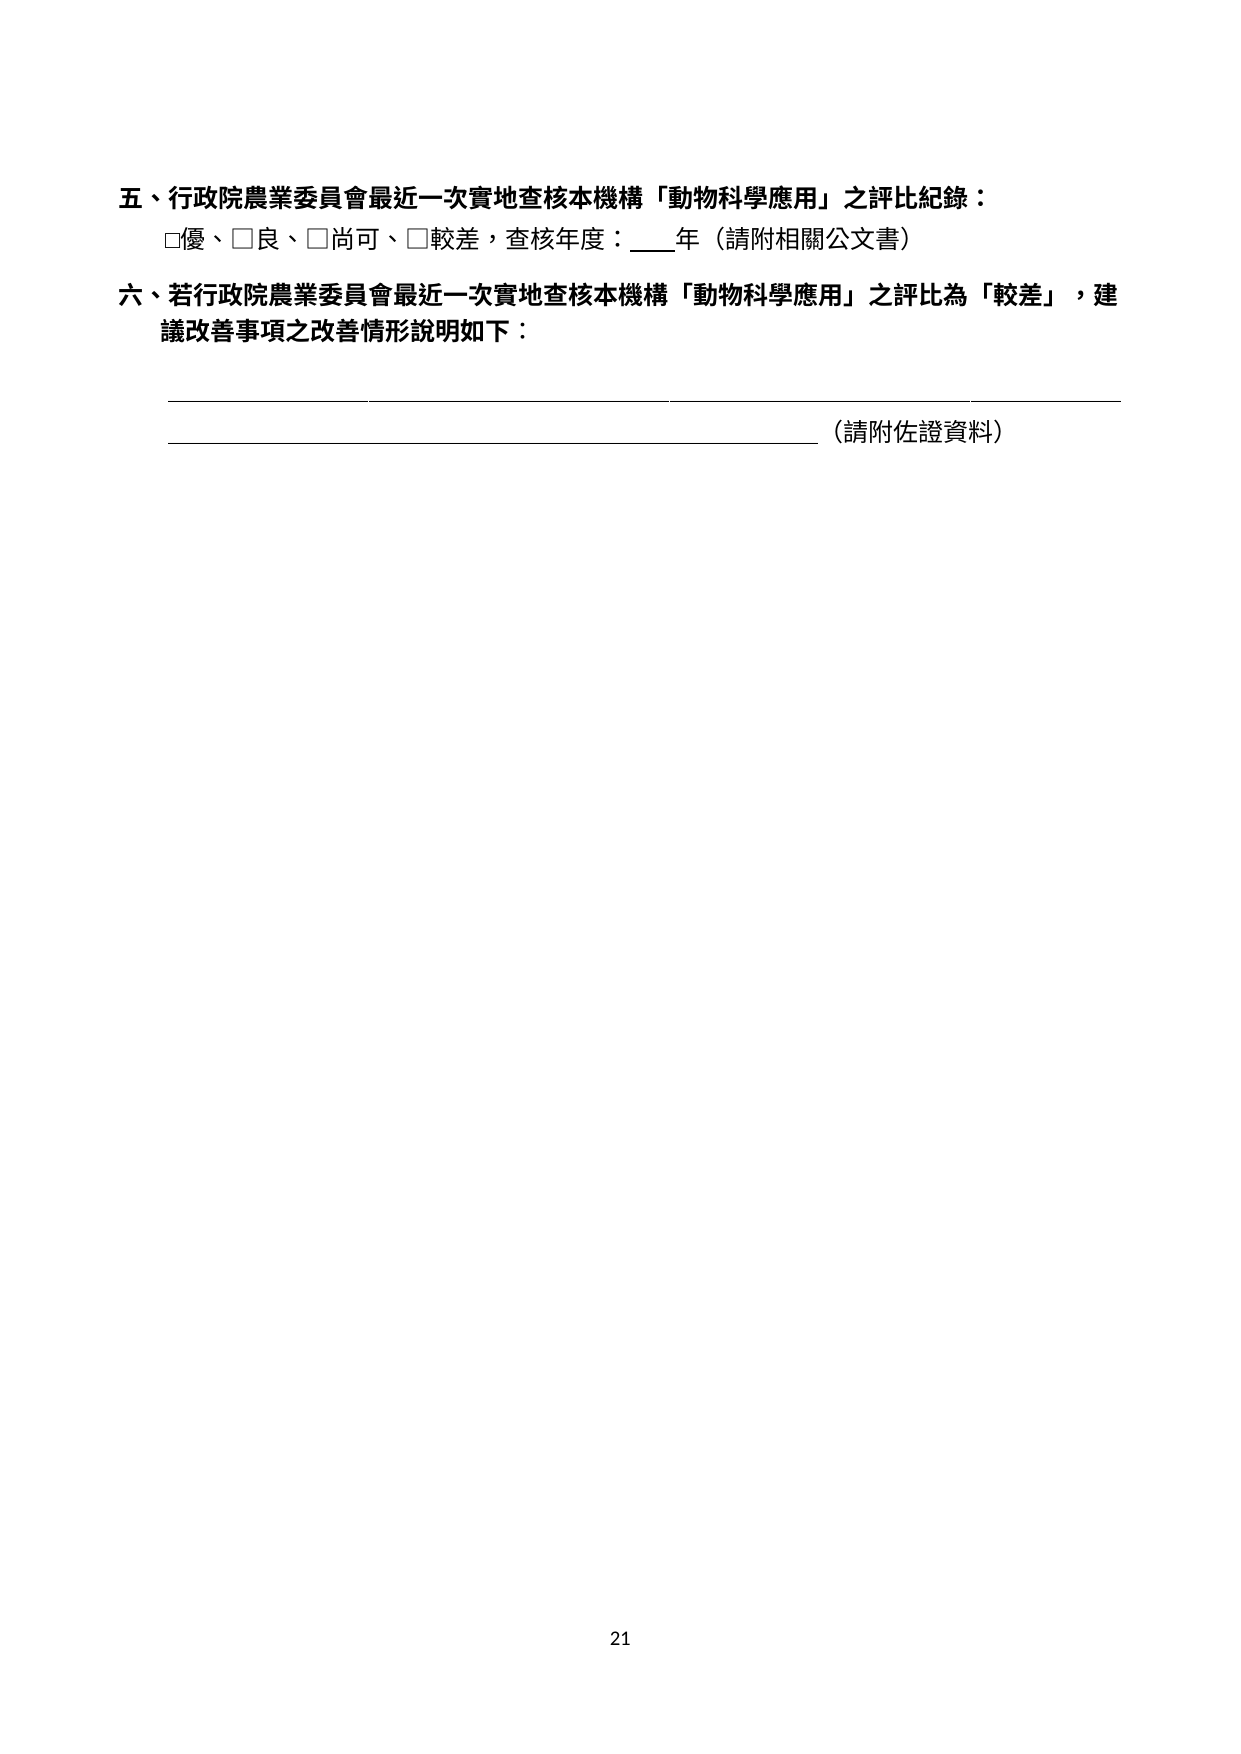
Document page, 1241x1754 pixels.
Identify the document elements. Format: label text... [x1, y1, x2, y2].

list ＿＿＿＿＿＿＿＿＿＿＿＿＿＿＿＿＿＿＿＿＿＿＿＿＿＿＿＿＿＿＿＿＿＿＿＿＿＿＿＿＿＿＿＿＿＿＿＿＿＿＿＿＿＿＿＿＿＿＿＿＿＿＿＿（請附佐證資料） [168, 366, 1122, 450]
text □優、□良、□尚可、□較差，查核年度： 年（請附相關公文書） [165, 215, 1122, 256]
text 六、若行政院農業委員會最近一次實地查核本機構「動物科學應用」之評比為「較差」，建議改善事項之改善情形說明如下： [118, 275, 1122, 348]
text 五、行政院農業委員會最近一次實地查核本機構「動物科學應用」之評比紀錄： [118, 178, 1122, 215]
